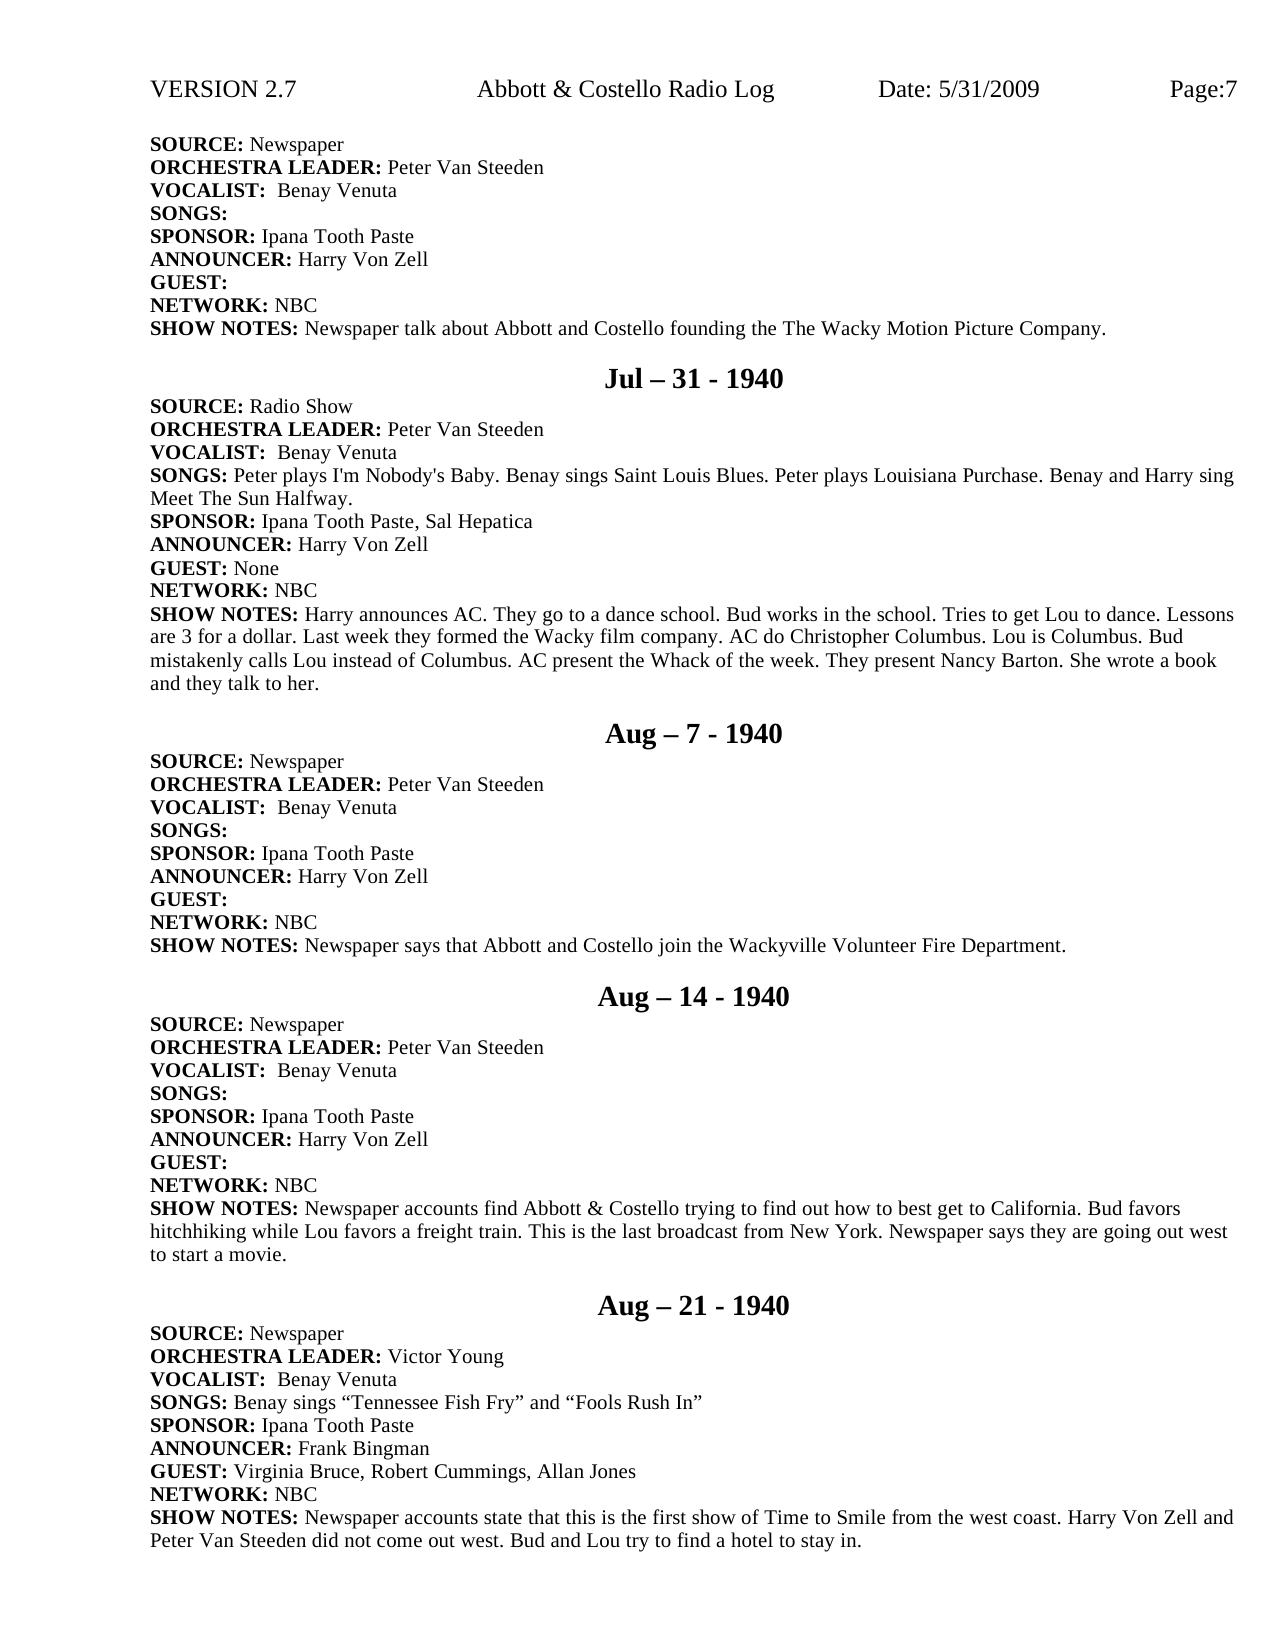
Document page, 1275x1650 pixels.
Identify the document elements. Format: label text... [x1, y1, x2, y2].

text GUEST: [150, 271, 1237, 294]
text ORCHESTRA LEADER: Peter Van Steeden [150, 1036, 1237, 1059]
text NETWORK: NBC [150, 1483, 1237, 1506]
text ORCHESTRA LEADER: Peter Van Steeden [150, 418, 1237, 441]
text SONGS: [150, 1082, 1237, 1105]
text SONGS: [150, 202, 1237, 224]
text SOURCE: Radio Show [150, 395, 1237, 418]
text ORCHESTRA LEADER: Victor Young [150, 1344, 1237, 1367]
text SOURCE: Newspaper [150, 1321, 1237, 1344]
text GUEST: [150, 1151, 1237, 1174]
text GUEST: [150, 888, 1237, 911]
text GUEST: None [150, 556, 1237, 579]
text ORCHESTRA LEADER: Peter Van Steeden [150, 773, 1237, 796]
text ANNOUNCER: Harry Von Zell [150, 1128, 1237, 1151]
text ANNOUNCER: Harry Von Zell [150, 248, 1237, 271]
text VOCALIST: Benay Venuta [150, 796, 1237, 819]
text VOCALIST: Benay Venuta [150, 441, 1237, 464]
text SPONSOR: Ipana Tooth Paste [150, 842, 1237, 865]
text SHOW NOTES: Harry announces AC. They go to a dance school. Bud works in the school. Tries to get Lou to dance. Lessons are 3 for a dollar. Last week they formed the Wacky film company. AC do Christopher Columbus. Lou is Columbus. Bud mistakenly calls Lou instead of Columbus. AC present the Whack of the week. They present Nancy Barton. She wrote a book and they talk to her. [150, 602, 1237, 694]
text SONGS: Peter plays I'm Nobody's Baby. Benay sings Saint Louis Blues. Peter plays Louisiana Purchase. Benay and Harry sing Meet The Sun Halfway. [150, 464, 1237, 510]
text GUEST: Virginia Bruce, Robert Cummings, Allan Jones [150, 1459, 1237, 1483]
text SONGS: Benay sings “Tennessee Fish Fry” and “Fools Rush In” [150, 1391, 1237, 1413]
text SPONSOR: Ipana Tooth Paste [150, 1413, 1237, 1437]
text SPONSOR: Ipana Tooth Paste [150, 1105, 1237, 1128]
text SPONSOR: Ipana Tooth Paste, Sal Hepatica [150, 510, 1237, 533]
text NETWORK: NBC [150, 579, 1237, 602]
text SHOW NOTES: Newspaper says that Abbott and Costello join the Wackyville Volunteer Fire Department. [150, 934, 1237, 957]
text SOURCE: Newspaper [150, 132, 1237, 156]
text ORCHESTRA LEADER: Peter Van Steeden [150, 156, 1237, 178]
text SOURCE: Newspaper [150, 1013, 1237, 1036]
text VOCALIST: Benay Venuta [150, 1367, 1237, 1391]
text NETWORK: NBC [150, 1174, 1237, 1197]
text Aug – 21 - 1940 [150, 1289, 1237, 1321]
text Aug – 7 - 1940 [150, 717, 1237, 750]
text ANNOUNCER: Harry Von Zell [150, 533, 1237, 556]
text SOURCE: Newspaper [150, 750, 1237, 773]
text VOCALIST: Benay Venuta [150, 1059, 1237, 1082]
text ANNOUNCER: Frank Bingman [150, 1437, 1237, 1459]
text SHOW NOTES: Newspaper accounts state that this is the first show of Time to Smile from the west coast. Harry Von Zell and Peter Van Steeden did not come out west. Bud and Lou try to find a hotel to stay in. [150, 1506, 1237, 1552]
text NETWORK: NBC [150, 911, 1237, 934]
text NETWORK: NBC [150, 294, 1237, 317]
text ANNOUNCER: Harry Von Zell [150, 865, 1237, 888]
text SONGS: [150, 819, 1237, 842]
text SPONSOR: Ipana Tooth Paste [150, 224, 1237, 248]
text Jul – 31 - 1940 [150, 363, 1237, 395]
text VOCALIST: Benay Venuta [150, 178, 1237, 202]
text Aug – 14 - 1940 [150, 980, 1237, 1013]
text SHOW NOTES: Newspaper talk about Abbott and Costello founding the The Wacky Motion Picture Company. [150, 317, 1237, 340]
text SHOW NOTES: Newspaper accounts find Abbott & Costello trying to find out how to best get to California. Bud favors hitchhiking while Lou favors a freight train. This is the last broadcast from New York. Newspaper says they are going out west to start a movie. [150, 1197, 1237, 1266]
